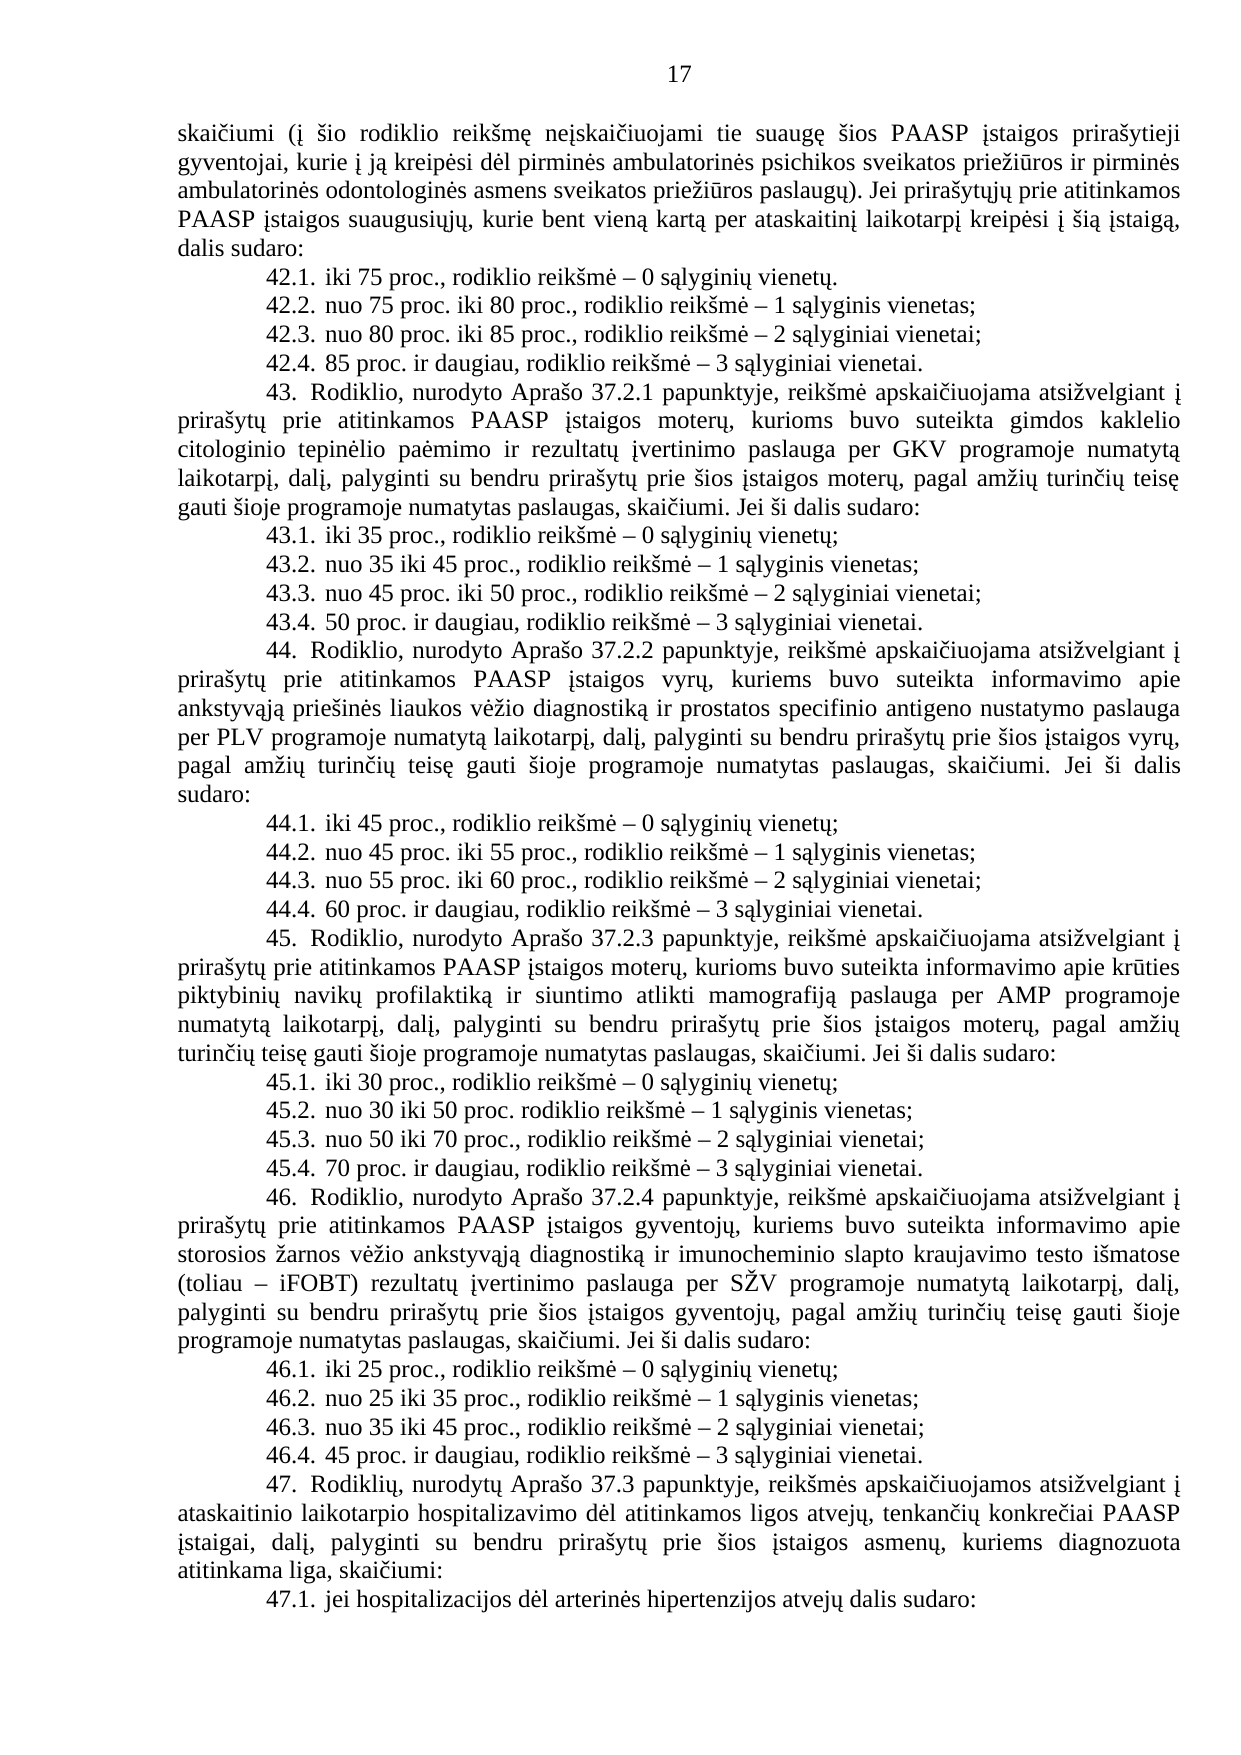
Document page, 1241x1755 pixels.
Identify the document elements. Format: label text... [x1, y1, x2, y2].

text 42.2. nuo 75 proc. iki 80 proc., rodiklio reikšmė – 1 sąlyginis vienetas; [177, 291, 1181, 319]
text 47. Rodiklių, nurodytų Aprašo 37.3 papunktyje, reikšmės apskaičiuojamos atsižvelgiant į ataskaitinio laikotarpio hospitalizavimo dėl atitinkamos ligos atvejų, tenkančių konkrečiai PAASP įstaigai, dalį, palyginti su bendru prirašytų prie šios įstaigos asmenų, kuriems diagnozuota atitinkama liga, skaičiumi: [177, 1469, 1181, 1584]
text 42.1. iki 75 proc., rodiklio reikšmė – 0 sąlyginių vienetų. [177, 262, 1181, 291]
text 46. Rodiklio, nurodyto Aprašo 37.2.4 papunktyje, reikšmė apskaičiuojama atsižvelgiant į prirašytų prie atitinkamos PAASP įstaigos gyventojų, kuriems buvo suteikta informavimo apie storosios žarnos vėžio ankstyvąją diagnostiką ir imunocheminio slapto kraujavimo testo išmatose (toliau – iFOBT) rezultatų įvertinimo paslauga per SŽV programoje numatytą laikotarpį, dalį, palyginti su bendru prirašytų prie šios įstaigos gyventojų, pagal amžių turinčių teisę gauti šioje programoje numatytas paslaugas, skaičiumi. Jei ši dalis sudaro: [177, 1182, 1181, 1354]
text 45.4. 70 proc. ir daugiau, rodiklio reikšmė – 3 sąlyginiai vienetai. [177, 1153, 1181, 1182]
text 44.3. nuo 55 proc. iki 60 proc., rodiklio reikšmė – 2 sąlyginiai vienetai; [177, 866, 1181, 894]
text 44.4. 60 proc. ir daugiau, rodiklio reikšmė – 3 sąlyginiai vienetai. [177, 894, 1181, 923]
text 43.1. iki 35 proc., rodiklio reikšmė – 0 sąlyginių vienetų; [177, 521, 1181, 549]
text 45.2. nuo 30 iki 50 proc. rodiklio reikšmė – 1 sąlyginis vienetas; [177, 1096, 1181, 1124]
text 42.4. 85 proc. ir daugiau, rodiklio reikšmė – 3 sąlyginiai vienetai. [177, 348, 1181, 377]
text 43. Rodiklio, nurodyto Aprašo 37.2.1 papunktyje, reikšmė apskaičiuojama atsižvelgiant į prirašytų prie atitinkamos PAASP įstaigos moterų, kurioms buvo suteikta gimdos kaklelio citologinio tepinėlio paėmimo ir rezultatų įvertinimo paslauga per GKV programoje numatytą laikotarpį, dalį, palyginti su bendru prirašytų prie šios įstaigos moterų, pagal amžių turinčių teisę gauti šioje programoje numatytas paslaugas, skaičiumi. Jei ši dalis sudaro: [177, 377, 1181, 521]
text 44. Rodiklio, nurodyto Aprašo 37.2.2 papunktyje, reikšmė apskaičiuojama atsižvelgiant į prirašytų prie atitinkamos PAASP įstaigos vyrų, kuriems buvo suteikta informavimo apie ankstyvąją priešinės liaukos vėžio diagnostiką ir prostatos specifinio antigeno nustatymo paslauga per PLV programoje numatytą laikotarpį, dalį, palyginti su bendru prirašytų prie šios įstaigos vyrų, pagal amžių turinčių teisę gauti šioje programoje numatytas paslaugas, skaičiumi. Jei ši dalis sudaro: [177, 636, 1181, 808]
text 43.2. nuo 35 iki 45 proc., rodiklio reikšmė – 1 sąlyginis vienetas; [177, 549, 1181, 578]
text skaičiumi (į šio rodiklio reikšmę neįskaičiuojami tie suaugę šios PAASP įstaigos prirašytieji gyventojai, kurie į ją kreipėsi dėl pirminės ambulatorinės psichikos sveikatos priežiūros ir pirminės ambulatorinės odontologinės asmens sveikatos priežiūros paslaugų). Jei prirašytųjų prie atitinkamos PAASP įstaigos suaugusiųjų, kurie bent vieną kartą per ataskaitinį laikotarpį kreipėsi į šią įstaigą, dalis sudaro: [177, 118, 1181, 262]
text 44.2. nuo 45 proc. iki 55 proc., rodiklio reikšmė – 1 sąlyginis vienetas; [177, 837, 1181, 866]
text 46.2. nuo 25 iki 35 proc., rodiklio reikšmė – 1 sąlyginis vienetas; [177, 1383, 1181, 1412]
text 46.3. nuo 35 iki 45 proc., rodiklio reikšmė – 2 sąlyginiai vienetai; [177, 1412, 1181, 1441]
text 45.1. iki 30 proc., rodiklio reikšmė – 0 sąlyginių vienetų; [177, 1067, 1181, 1096]
text 47.1. jei hospitalizacijos dėl arterinės hipertenzijos atvejų dalis sudaro: [177, 1584, 1181, 1613]
text 44.1. iki 45 proc., rodiklio reikšmė – 0 sąlyginių vienetų; [177, 808, 1181, 837]
text 43.3. nuo 45 proc. iki 50 proc., rodiklio reikšmė – 2 sąlyginiai vienetai; [177, 578, 1181, 607]
text 42.3. nuo 80 proc. iki 85 proc., rodiklio reikšmė – 2 sąlyginiai vienetai; [177, 319, 1181, 348]
text 43.4. 50 proc. ir daugiau, rodiklio reikšmė – 3 sąlyginiai vienetai. [177, 607, 1181, 636]
text 45.3. nuo 50 iki 70 proc., rodiklio reikšmė – 2 sąlyginiai vienetai; [177, 1124, 1181, 1153]
text 45. Rodiklio, nurodyto Aprašo 37.2.3 papunktyje, reikšmė apskaičiuojama atsižvelgiant į prirašytų prie atitinkamos PAASP įstaigos moterų, kurioms buvo suteikta informavimo apie krūties piktybinių navikų profilaktiką ir siuntimo atlikti mamografiją paslauga per AMP programoje numatytą laikotarpį, dalį, palyginti su bendru prirašytų prie šios įstaigos moterų, pagal amžių turinčių teisę gauti šioje programoje numatytas paslaugas, skaičiumi. Jei ši dalis sudaro: [177, 923, 1181, 1067]
text 46.4. 45 proc. ir daugiau, rodiklio reikšmė – 3 sąlyginiai vienetai. [177, 1441, 1181, 1469]
text 46.1. iki 25 proc., rodiklio reikšmė – 0 sąlyginių vienetų; [177, 1354, 1181, 1383]
